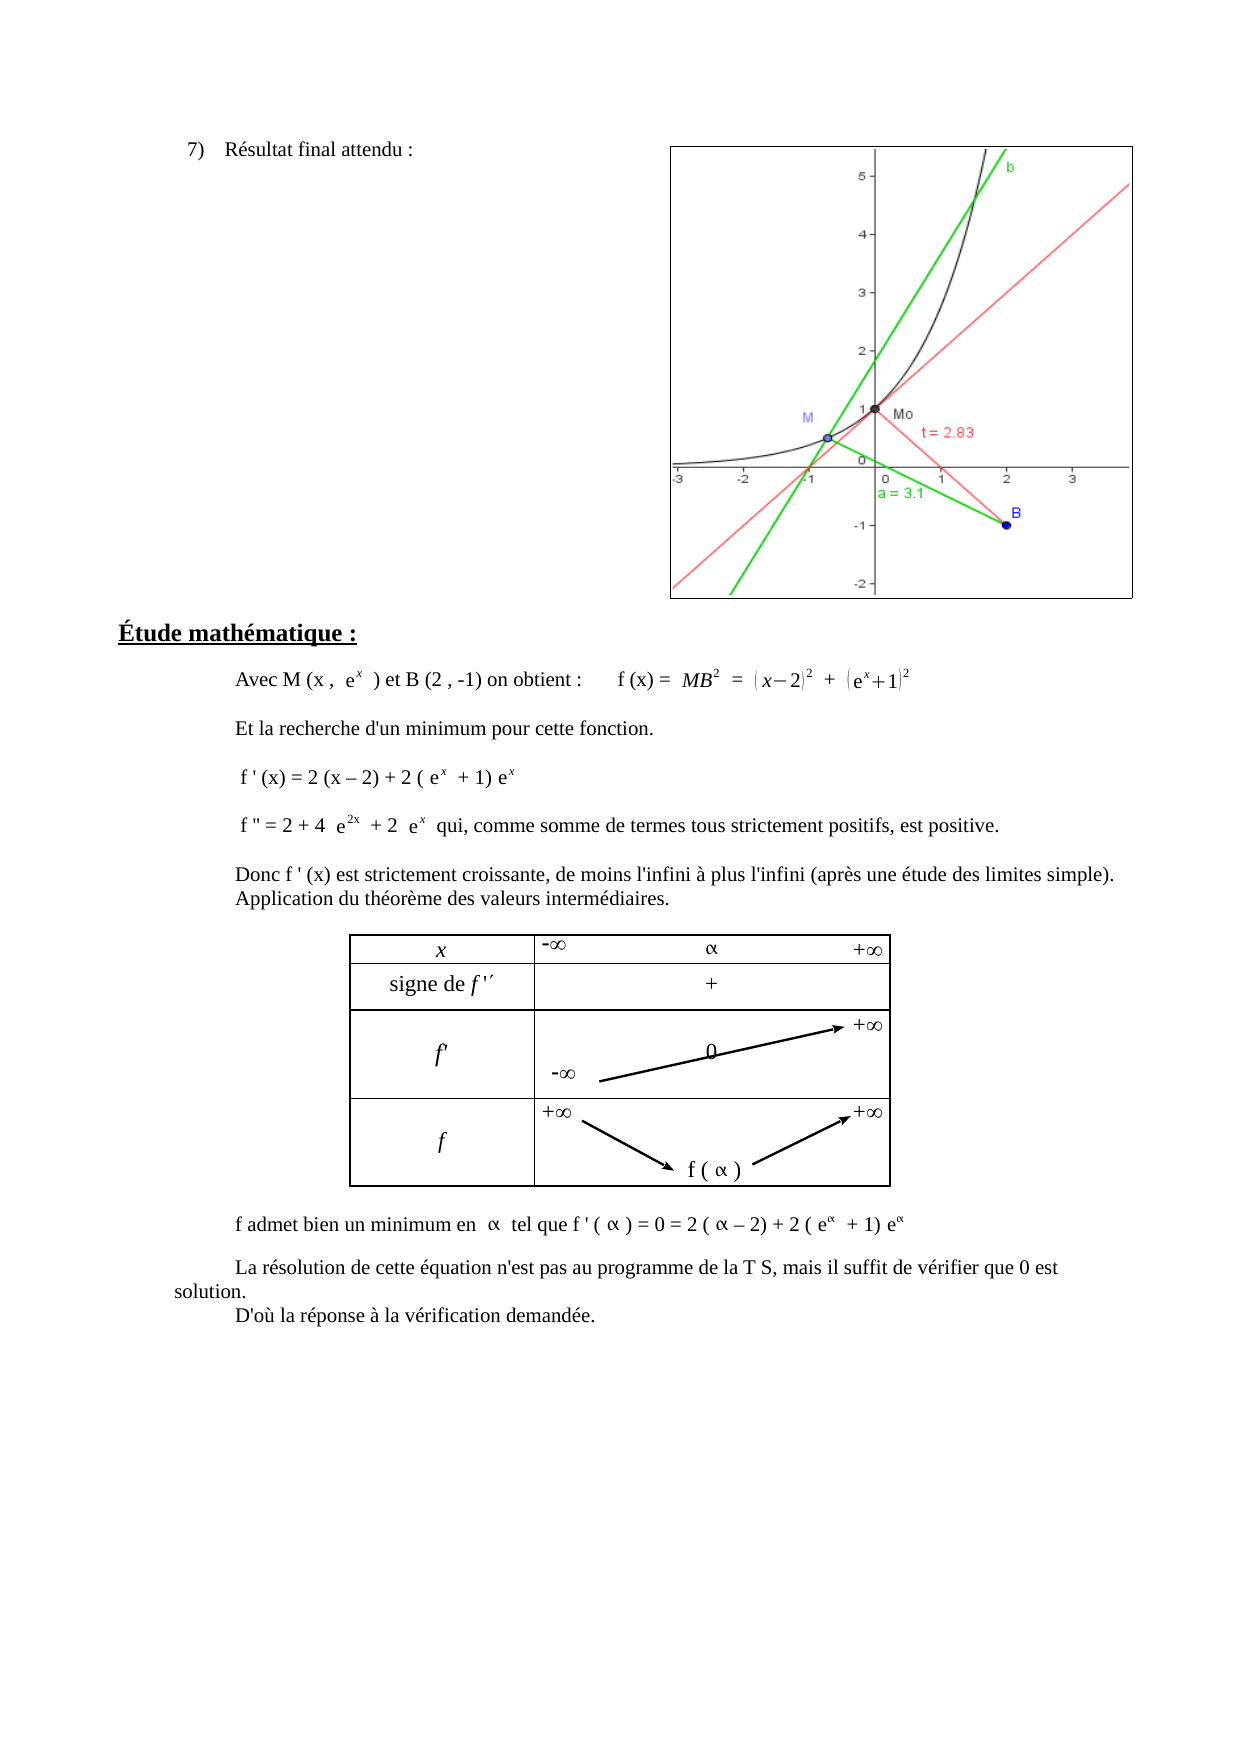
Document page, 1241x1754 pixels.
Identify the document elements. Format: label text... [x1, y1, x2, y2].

table_cell + [652, 964, 770, 1009]
table_cell  [535, 1038, 593, 1098]
text Et la recherche d'un minimum pour cette fonction. [174, 716, 1122, 740]
table_cell [351, 1099, 534, 1127]
text f '' = 2 + 4 + 2 qui, comme somme de termes tous strictement positifs, est positive. [174, 813, 1122, 837]
table_cell [599, 1127, 652, 1156]
table_cell [805, 1032, 829, 1038]
table_cell [535, 1127, 593, 1156]
table_cell [652, 1127, 770, 1156]
table_cell [770, 1099, 829, 1127]
list [671, 147, 1132, 598]
table_header  [535, 936, 623, 963]
list Résultat final attendu : [156, 137, 1122, 598]
table_header [741, 936, 800, 963]
table_cell + [535, 1099, 593, 1127]
table_cell [830, 1038, 889, 1098]
table_cell [652, 1011, 770, 1038]
table_cell [593, 1099, 652, 1127]
table_header x [351, 936, 534, 963]
table_cell [830, 1127, 889, 1156]
text Donc f ' (x) est strictement croissante, de moins l'infini à plus l'infini (après une étude des limites simple). [174, 861, 1122, 886]
table_cell [351, 1011, 534, 1038]
table_cell 0 [652, 1038, 770, 1068]
text Application du théorème des valeurs intermédiaires. [174, 886, 1122, 909]
table_cell [351, 1156, 534, 1185]
table_cell f [351, 1127, 534, 1156]
text La résolution de cette équation n'est pas au programme de la T S, mais il suffit de vérifier que 0 est solution. [174, 1255, 1122, 1303]
table_cell [593, 964, 652, 1009]
table_cell [770, 1127, 823, 1153]
table_cell signe de f ' [351, 964, 534, 1009]
text D'où la réponse à la vérification demandée. [174, 1303, 1122, 1327]
table_cell 0 [708, 1045, 714, 1055]
table_cell f' [351, 1038, 534, 1098]
text Avec M (x , ) et B (2 , -1) on obtient : f (x) = = + [174, 666, 1122, 692]
table_cell + [830, 1099, 889, 1127]
table_header [623, 936, 682, 963]
text Étude mathématique : [118, 618, 1122, 647]
table_cell [830, 1156, 889, 1185]
table_cell [830, 964, 889, 1009]
table_cell [770, 964, 829, 1009]
table_cell 0 [652, 1045, 770, 1098]
table_cell f () [652, 1156, 770, 1185]
table_cell [593, 1038, 652, 1098]
table_cell [770, 1011, 829, 1038]
table_cell [593, 1011, 652, 1038]
text f admet bien un minimum en tel que f ' () = 0 = 2 (– 2) + 2 ( + 1) [174, 1211, 1122, 1236]
table_cell [535, 964, 593, 1009]
table_cell [770, 1156, 829, 1185]
table_cell [770, 1038, 829, 1098]
table_cell [775, 1129, 829, 1156]
table_cell [535, 1156, 593, 1185]
text f ' (x) = 2 (x – 2) + 2 ( + 1) [174, 764, 1122, 789]
table_cell + [830, 1011, 889, 1038]
table_cell [535, 1011, 593, 1038]
table_cell [652, 1099, 770, 1127]
table_header + [800, 936, 889, 963]
table_header [682, 936, 741, 963]
table_cell [593, 1129, 642, 1156]
table_cell [593, 1156, 652, 1185]
